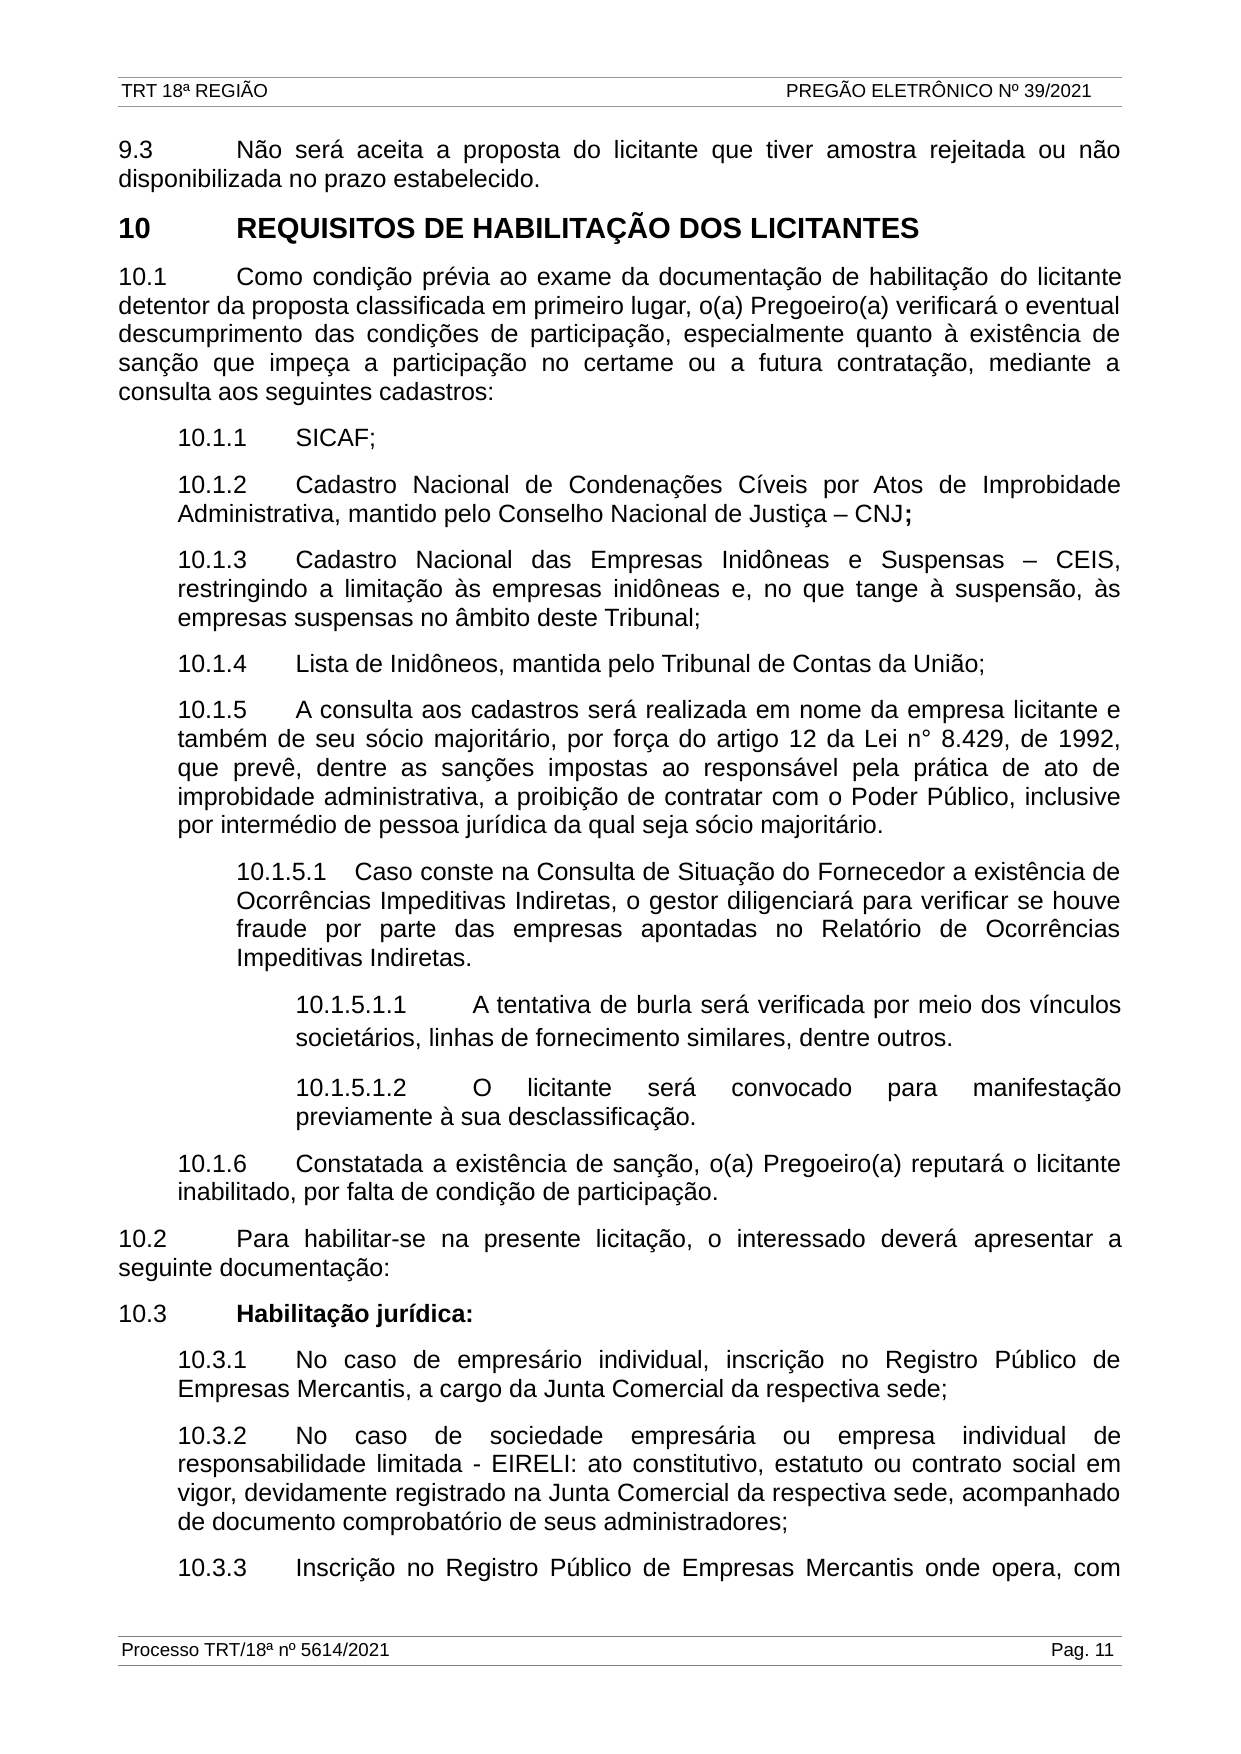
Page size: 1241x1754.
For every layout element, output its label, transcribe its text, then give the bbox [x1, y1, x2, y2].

text 10.1.3 Cadastro Nacional das Empresas Inidôneas e Suspensas – CEIS, restringindo a limitação às empresas inidôneas e, no que tange à suspensão, às empresas suspensas no âmbito deste Tribunal; [177, 545, 1122, 631]
text 10.1.5 A consulta aos cadastros será realizada em nome da empresa licitante e também de seu sócio majoritário, por força do artigo 12 da Lei n° 8.429, de 1992, que prevê, dentre as sanções impostas ao responsável pela prática de ato de improbidade administrativa, a proibição de contratar com o Poder Público, inclusive por intermédio de pessoa jurídica da qual seja sócio majoritário. [177, 696, 1122, 839]
text 10.3.3 Inscrição no Registro Público de Empresas Mercantis onde opera, com [177, 1553, 1122, 1582]
text 10.2 Para habilitar-se na presente licitação, o interessado deverá apresentar a seguinte documentação: [118, 1224, 1122, 1281]
text 10.1.2 Cadastro Nacional de Condenações Cíveis por Atos de Improbidade Administrativa, mantido pelo Conselho Nacional de Justiça – CNJ; [177, 470, 1122, 527]
text 10.1.5.1 Caso conste na Consulta de Situação do Fornecedor a existência de Ocorrências Impeditivas Indiretas, o gestor diligenciará para verificar se houve fraude por parte das empresas apontadas no Relatório de Ocorrências Impeditivas Indiretas. [236, 857, 1122, 972]
text 10 REQUISITOS DE HABILITAÇÃO DOS LICITANTES [118, 211, 1122, 244]
text 10.1.6 Constatada a existência de sanção, o(a) Pregoeiro(a) reputará o licitante inabilitado, por falta de condição de participação. [177, 1149, 1122, 1206]
text 10.1.1 SICAF; [177, 423, 1122, 452]
text 10.3.1 No caso de empresário individual, inscrição no Registro Público de Empresas Mercantis, a cargo da Junta Comercial da respectiva sede; [177, 1346, 1122, 1403]
text 10.1.5.1.2 O licitante será convocado para manifestação previamente à sua desclassificação. [295, 1073, 1122, 1131]
list 10.1.5.1.1 A tentativa de burla será verificada por meio dos vínculos societários, linhas de fornecimento similares, dentre outros. [295, 990, 1122, 1051]
text 10.1.4 Lista de Inidôneos, mantida pelo Tribunal de Contas da União; [177, 649, 1122, 678]
text 10.3 Habilitação jurídica: [118, 1299, 1122, 1328]
text 10.1 Como condição prévia ao exame da documentação de habilitação do licitante detentor da proposta classificada em primeiro lugar, o(a) Pregoeiro(a) verificará o eventual descumprimento das condições de participação, especialmente quanto à existência de sanção que impeça a participação no certame ou a futura contratação, mediante a consulta aos seguintes cadastros: [118, 262, 1122, 406]
text 9.3 Não será aceita a proposta do licitante que tiver amostra rejeitada ou não disponibilizada no prazo estabelecido. [118, 136, 1122, 193]
text 10.3.2 No caso de sociedade empresária ou empresa individual de responsabilidade limitada - EIRELI: ato constitutivo, estatuto ou contrato social em vigor, devidamente registrado na Junta Comercial da respectiva sede, acompanhado de documento comprobatório de seus administradores; [177, 1421, 1122, 1536]
